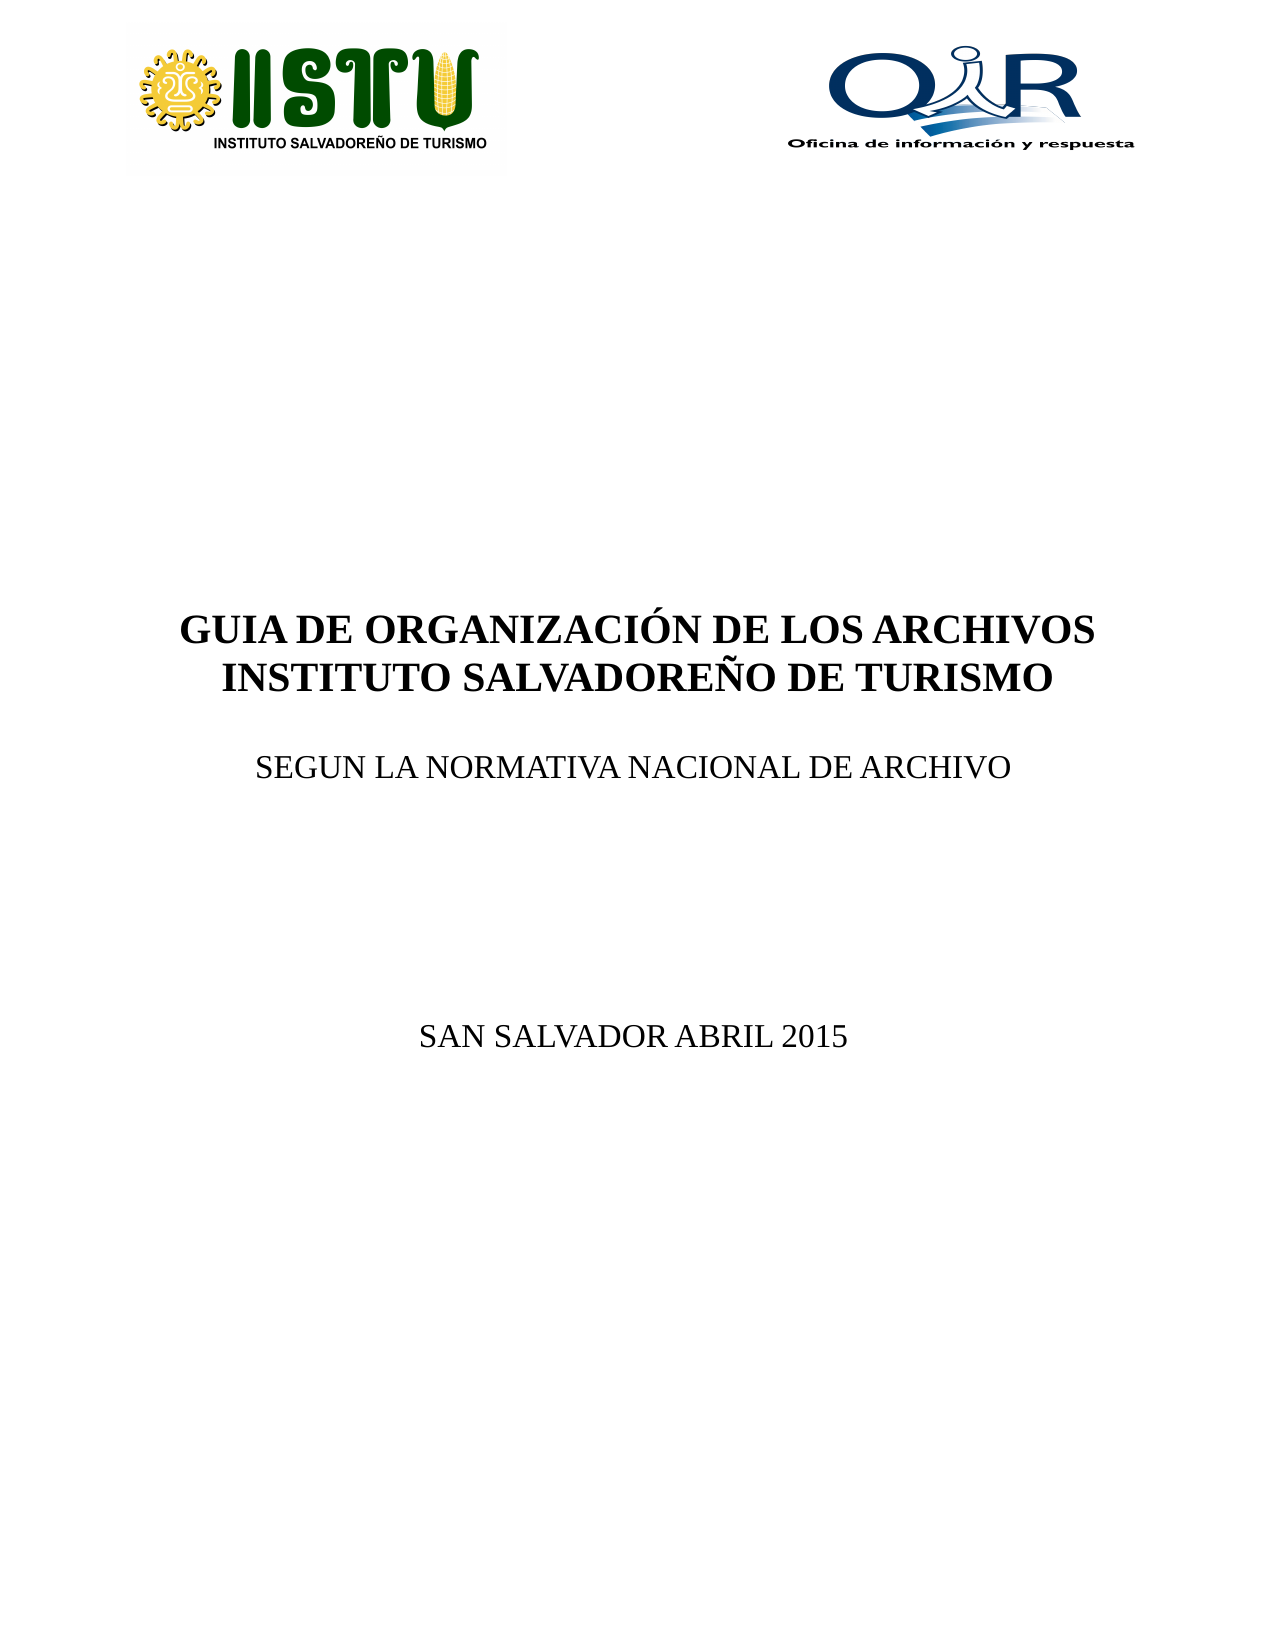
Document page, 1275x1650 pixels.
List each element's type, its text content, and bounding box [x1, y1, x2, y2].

picture [125, 22, 507, 176]
text SAN SALVADOR ABRIL 2015 [118, 1016, 1157, 1054]
text GUIA DE ORGANIZACIÓN DE LOS ARCHIVOS [118, 604, 1157, 652]
text INSTITUTO SALVADOREÑO DE TURISMO [118, 652, 1157, 700]
text SEGUN LA NORMATIVA NACIONAL DE ARCHIVO [118, 748, 1157, 786]
picture [787, 39, 1135, 151]
